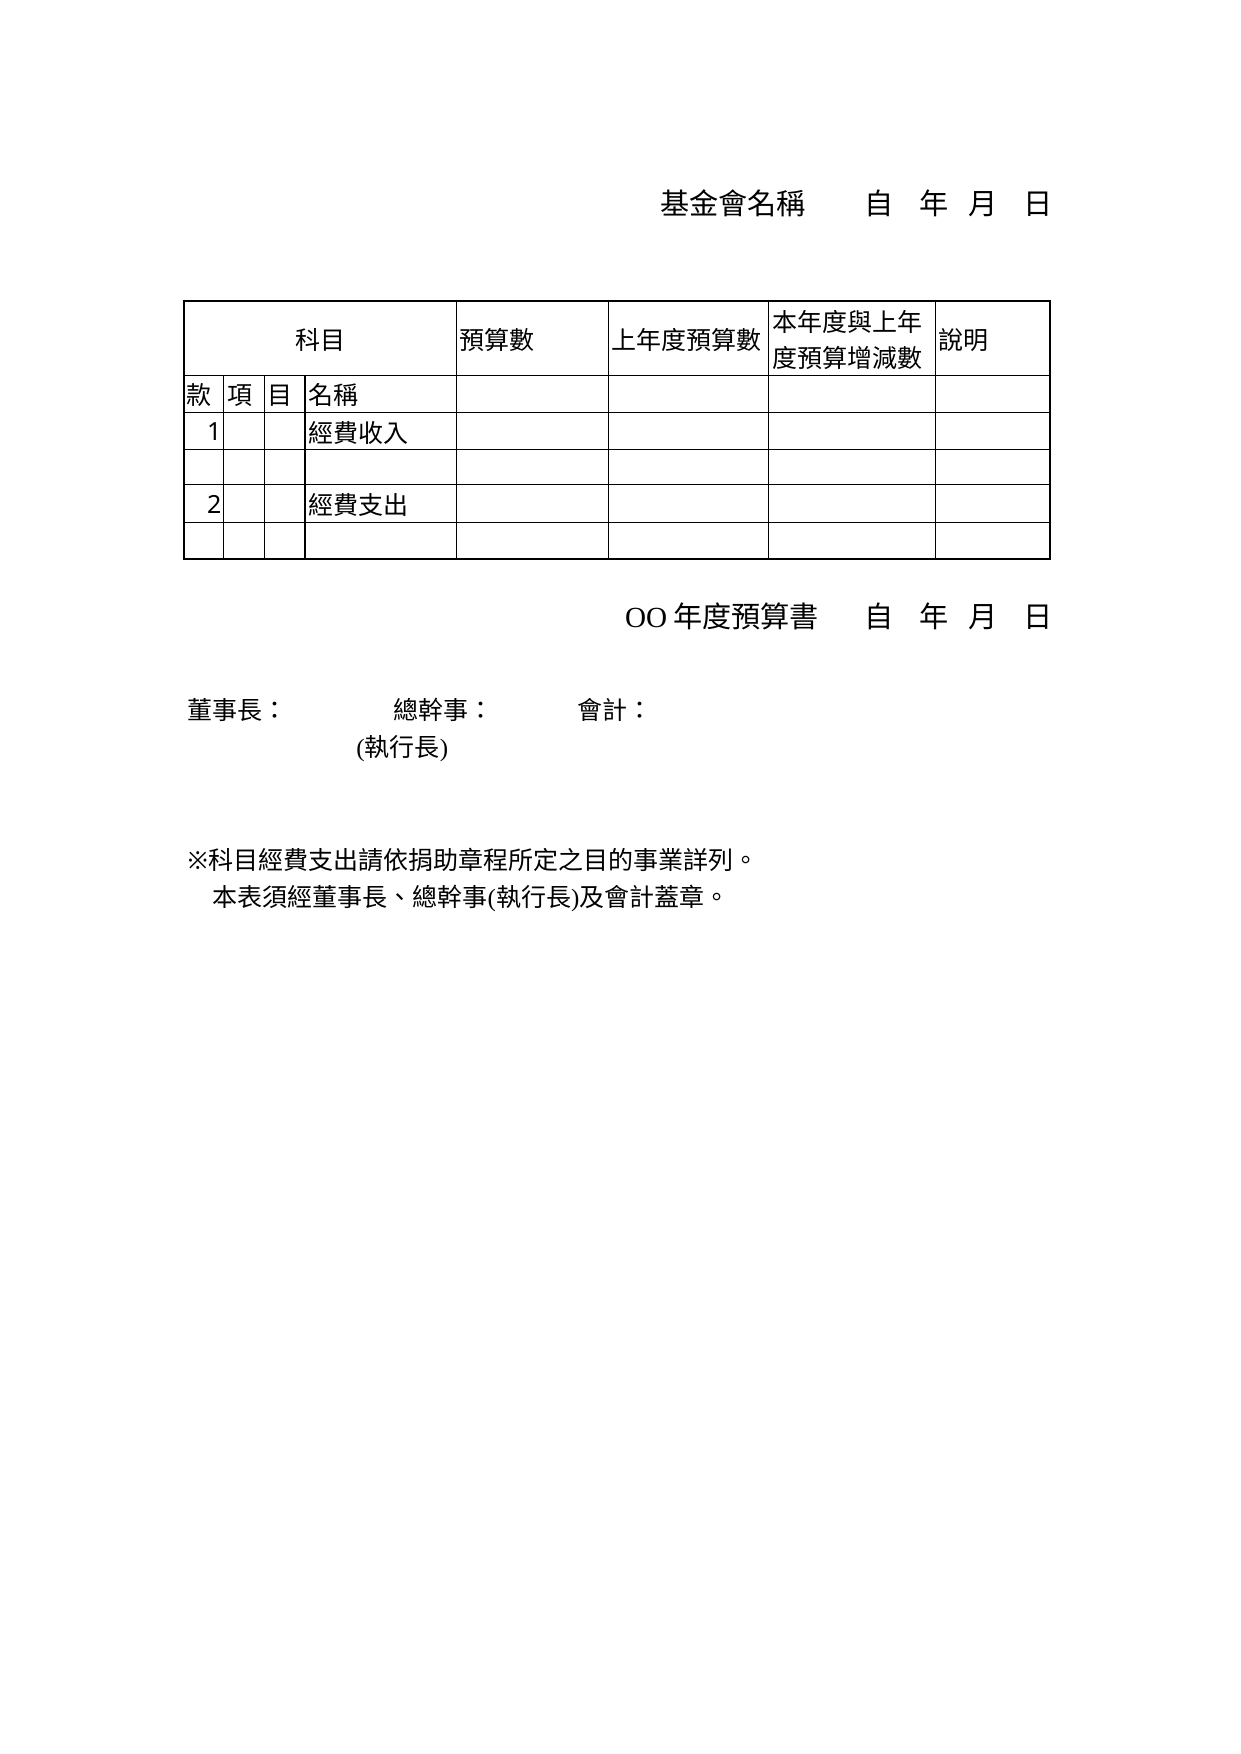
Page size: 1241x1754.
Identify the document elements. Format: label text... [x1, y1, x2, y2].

text ※科目經費支出請依捐助章程所定之目的事業詳列。 本表須經董事長、總幹事(執行長)及會計蓋章。 [187, 839, 1053, 914]
table_cell [265, 450, 304, 484]
table_cell [769, 413, 935, 449]
text 董事長： 總幹事： 會計： [187, 689, 1053, 727]
table_cell [306, 523, 456, 558]
table_cell [936, 485, 1049, 522]
table_cell 經費收入 [306, 413, 456, 449]
table_cell [265, 413, 304, 449]
text OO年度預算書 自 年 月 日 [187, 239, 1053, 652]
table_cell [936, 376, 1049, 412]
table_cell 目 [265, 376, 304, 412]
table_cell 1 [185, 413, 223, 449]
table_cell 2 [185, 485, 223, 522]
table_cell [185, 523, 223, 558]
table_cell [224, 485, 264, 522]
table_cell [185, 450, 223, 484]
table_cell [306, 450, 456, 484]
table_header 上年度預算數 [609, 302, 768, 375]
table_cell [609, 413, 768, 449]
text (執行長) [187, 727, 1053, 764]
table_cell [609, 450, 768, 484]
text 基金會名稱 自 年 月 日 [187, 164, 1053, 239]
table_cell 款 [185, 376, 223, 412]
table_cell [609, 376, 768, 412]
table_header 預算數 [457, 302, 608, 375]
table_cell [936, 523, 1049, 558]
table_cell [457, 376, 608, 412]
table_cell 經費支出 [306, 485, 456, 522]
table_cell 名稱 [306, 376, 456, 412]
table_cell [224, 413, 264, 449]
table_cell [769, 485, 935, 522]
table_cell [769, 523, 935, 558]
table_cell [609, 523, 768, 558]
table_cell [265, 523, 304, 558]
table_cell [457, 413, 608, 449]
table_header 說明 [936, 302, 1049, 375]
table_header 科目 [185, 302, 456, 375]
table_cell 項 [224, 376, 264, 412]
table_cell [457, 523, 608, 558]
table_header 本年度與上年度預算增減數 [769, 302, 935, 375]
table_cell [457, 450, 608, 484]
table_cell [769, 450, 935, 484]
table_cell [936, 413, 1049, 449]
table_cell [457, 485, 608, 522]
table_cell [224, 523, 264, 558]
table_cell [265, 485, 304, 522]
table_cell [609, 485, 768, 522]
table_cell [224, 450, 264, 484]
table_cell [769, 376, 935, 412]
table_cell [936, 450, 1049, 484]
